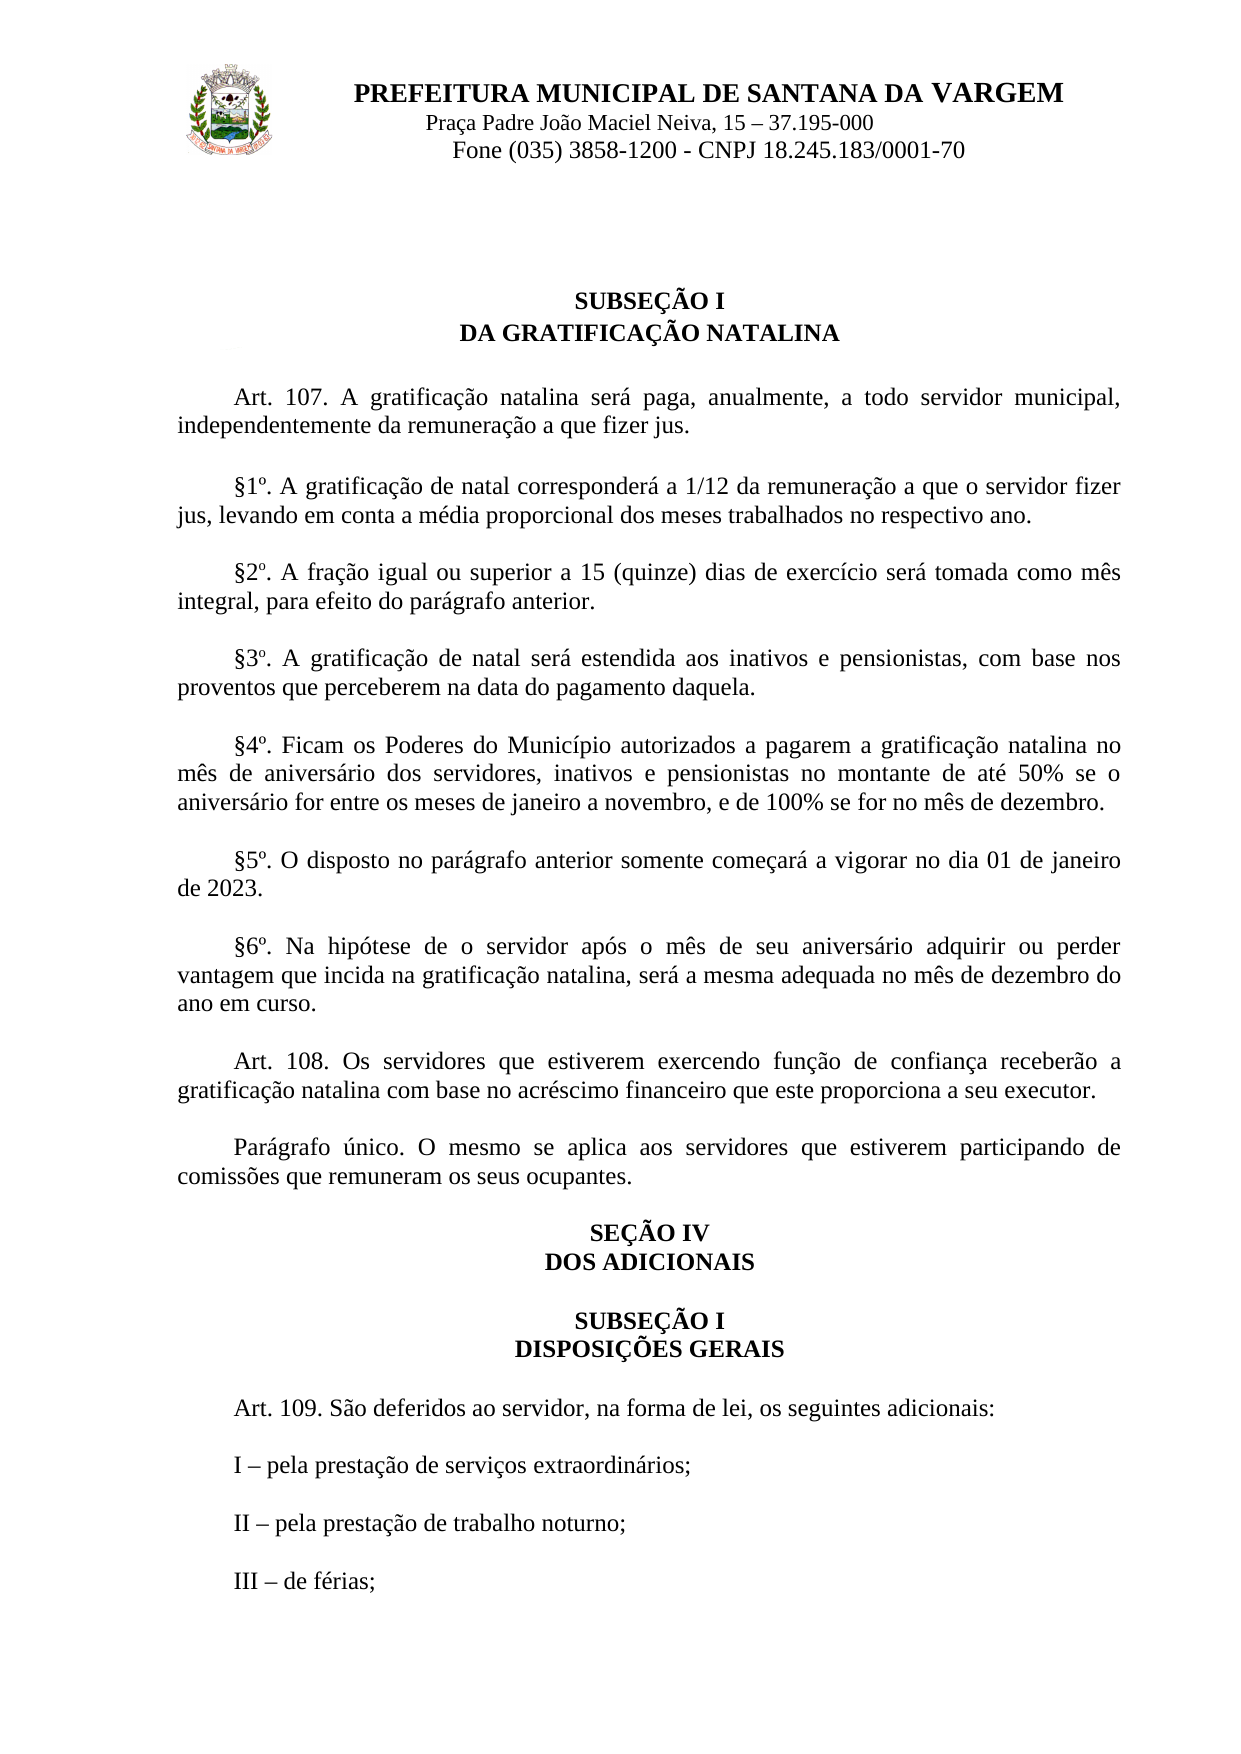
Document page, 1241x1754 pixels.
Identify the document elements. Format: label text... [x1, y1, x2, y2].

text §4º. Ficam os Poderes do Município autorizados a pagarem a gratificação natalina no mês de aniversário dos servidores, inativos e pensionistas no montante de até 50% se o aniversário for entre os meses de janeiro a novembro, e de 100% se for no mês de dezembro. [177, 730, 1122, 816]
text DISPOSIÇÕES GERAIS [177, 1334, 1122, 1363]
text DA GRATIFICAÇÃO NATALINA [177, 318, 1122, 347]
text §6º. Na hipótese de o servidor após o mês de seu aniversário adquirir ou perder vantagem que incida na gratificação natalina, será a mesma adequada no mês de dezembro do ano em curso. [177, 931, 1122, 1017]
subtitle DOS ADICIONAIS [177, 1247, 1122, 1276]
text II – pela prestação de trabalho noturno; [177, 1508, 1122, 1537]
subtitle SUBSEÇÃO I [177, 286, 1122, 315]
text §5º. O disposto no parágrafo anterior somente começará a vigorar no dia 01 de janeiro de 2023. [177, 845, 1122, 902]
picture [186, 64, 273, 155]
text Parágrafo único. O mesmo se aplica aos servidores que estiverem participando de comissões que remuneram os seus ocupantes. [177, 1132, 1122, 1190]
text SUBSEÇÃO I [177, 1306, 1122, 1334]
text Art. 107. A gratificação natalina será paga, anualmente, a todo servidor municipal, independentemente da remuneração a que fizer jus. [177, 382, 1122, 439]
text §2o. A fração igual ou superior a 15 (quinze) dias de exercício será tomada como mês integral, para efeito do parágrafo anterior. [177, 557, 1122, 615]
text I – pela prestação de serviços extraordinários; [177, 1451, 1122, 1479]
text Art. 109. São deferidos ao servidor, na forma de lei, os seguintes adicionais: [177, 1393, 1122, 1422]
text III – de férias; [177, 1566, 1122, 1595]
text §3o. A gratificação de natal será estendida aos inativos e pensionistas, com base nos proventos que perceberem na data do pagamento daquela. [177, 643, 1122, 701]
text §1º. A gratificação de natal corresponderá a 1/12 da remuneração a que o servidor fizer jus, levando em conta a média proporcional dos meses trabalhados no respectivo ano. [177, 471, 1122, 528]
text Art. 108. Os servidores que estiverem exercendo função de confiança receberão a gratificação natalina com base no acréscimo financeiro que este proporciona a seu executor. [177, 1046, 1122, 1103]
subtitle SEÇÃO IV [177, 1218, 1122, 1247]
